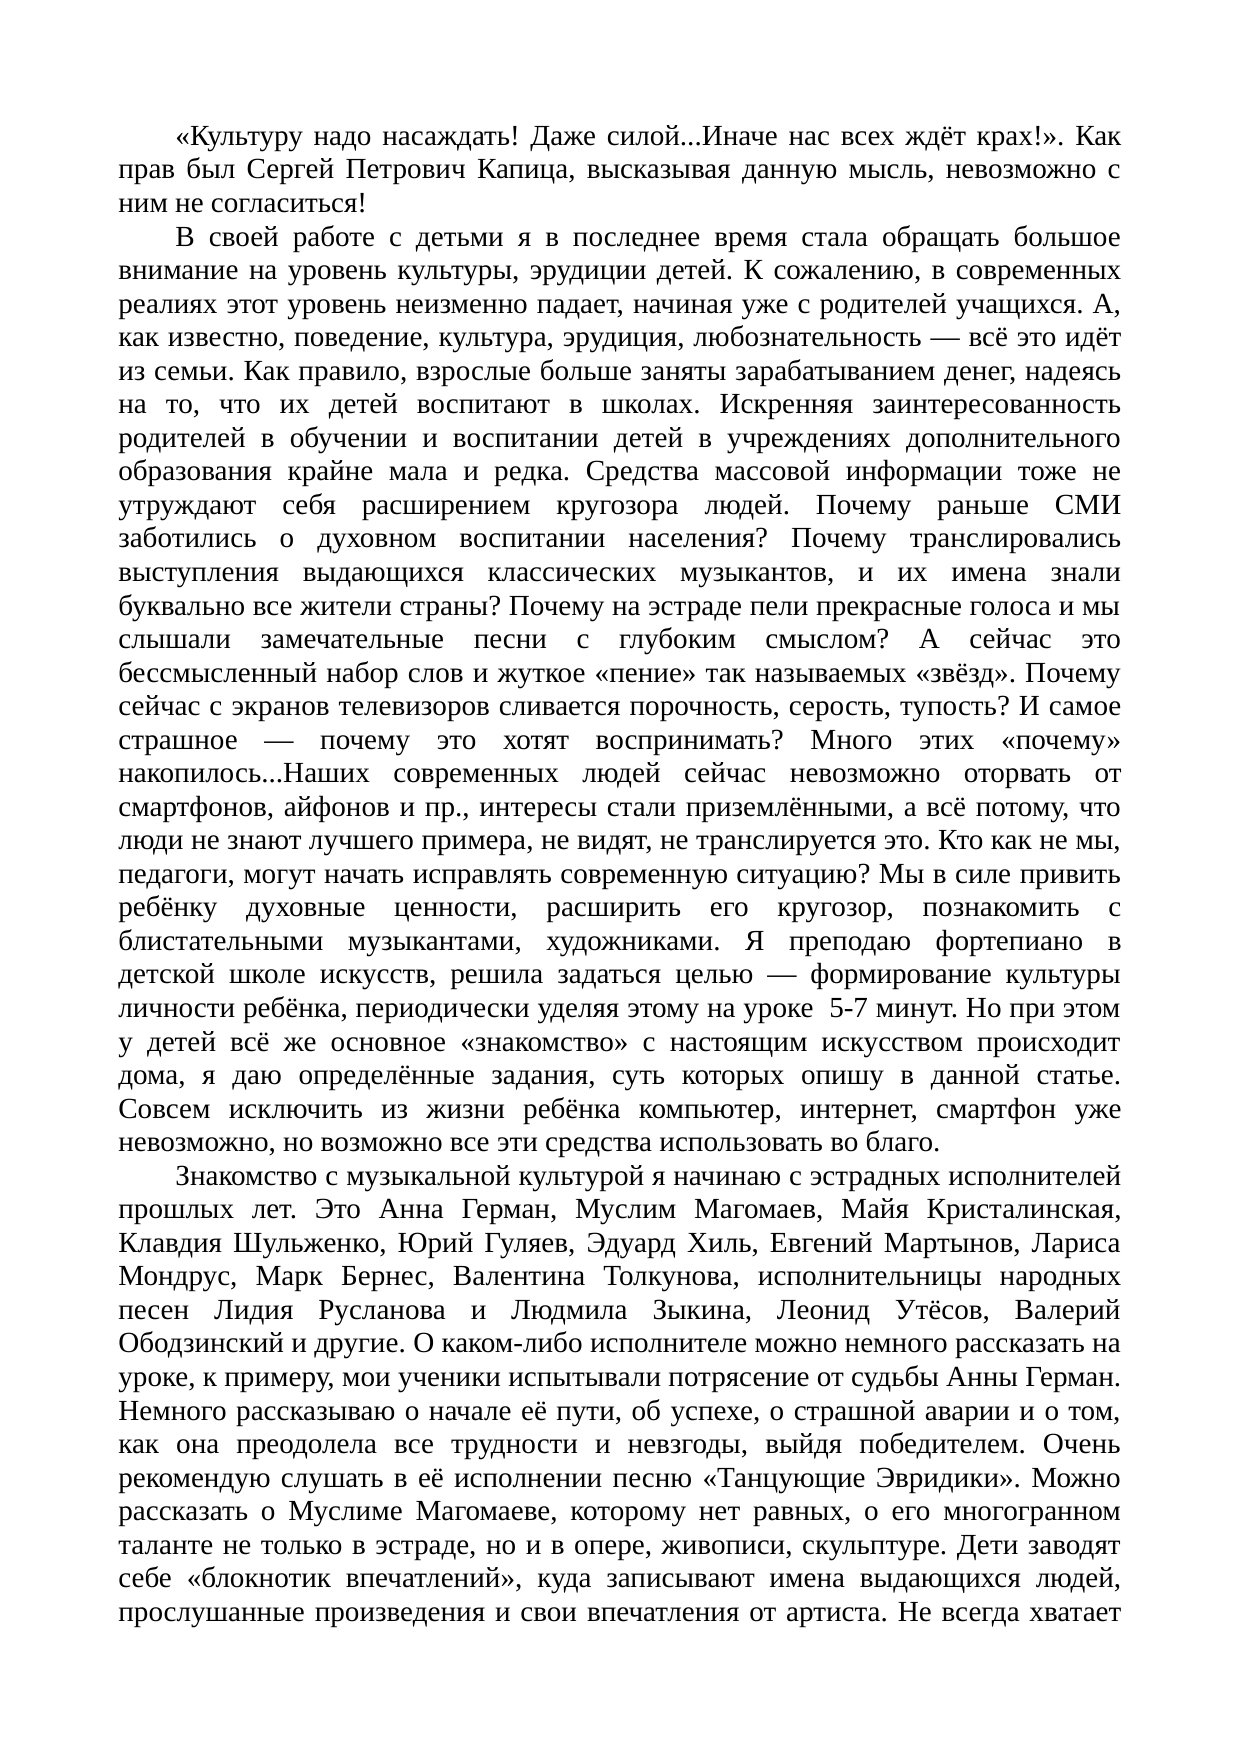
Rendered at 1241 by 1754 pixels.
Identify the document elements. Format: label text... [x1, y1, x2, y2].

text Знакомство с музыкальной культурой я начинаю с эстрадных исполнителей прошлых лет. Это Анна Герман, Муслим Магомаев, Майя Кристалинская, Клавдия Шульженко, Юрий Гуляев, Эдуард Хиль, Евгений Мартынов, Лариса Мондрус, Марк Бернес, Валентина Толкунова, исполнительницы народных песен Лидия Русланова и Людмила Зыкина, Леонид Утёсов, Валерий Ободзинский и другие. О каком-либо исполнителе можно немного рассказать на уроке, к примеру, мои ученики испытывали потрясение от судьбы Анны Герман. Немного рассказываю о начале её пути, об успехе, о страшной аварии и о том, как она преодолела все трудности и невзгоды, выйдя победителем. Очень рекомендую слушать в её исполнении песню «Танцующие Эвридики». Можно рассказать о Муслиме Магомаеве, которому нет равных, о его многогранном таланте не только в эстраде, но и в опере, живописи, скульптуре. Дети заводят себе «блокнотик впечатлений», куда записывают имена выдающихся людей, прослушанные произведения и свои впечатления от артиста. Не всегда хватает [118, 1158, 1122, 1627]
text В своей работе с детьми я в последнее время стала обращать большое внимание на уровень культуры, эрудиции детей. К сожалению, в современных реалиях этот уровень неизменно падает, начиная уже с родителей учащихся. А, как известно, поведение, культура, эрудиция, любознательность — всё это идёт из семьи. Как правило, взрослые больше заняты зарабатыванием денег, надеясь на то, что их детей воспитают в школах. Искренняя заинтересованность родителей в обучении и воспитании детей в учреждениях дополнительного образования крайне мала и редка. Средства массовой информации тоже не утруждают себя расширением кругозора людей. Почему раньше СМИ заботились о духовном воспитании населения? Почему транслировались выступления выдающихся классических музыкантов, и их имена знали буквально все жители страны? Почему на эстраде пели прекрасные голоса и мы слышали замечательные песни с глубоким смыслом? А сейчас это бессмысленный набор слов и жуткое «пение» так называемых «звёзд». Почему сейчас с экранов телевизоров сливается порочность, серость, тупость? И самое страшное — почему это хотят воспринимать? Много этих «почему» накопилось...Наших современных людей сейчас невозможно оторвать от смартфонов, айфонов и пр., интересы стали приземлёнными, а всё потому, что люди не знают лучшего примера, не видят, не транслируется это. Кто как не мы, педагоги, могут начать исправлять современную ситуацию? Мы в силе привить ребёнку духовные ценности, расширить его кругозор, познакомить с блистательными музыкантами, художниками. Я преподаю фортепиано в детской школе искусств, решила задаться целью — формирование культуры личности ребёнка, периодически уделяя этому на уроке 5-7 минут. Но при этом у детей всё же основное «знакомство» с настоящим искусством происходит дома, я даю определённые задания, суть которых опишу в данной статье. Совсем исключить из жизни ребёнка компьютер, интернет, смартфон уже невозможно, но возможно все эти средства использовать во благо. [118, 219, 1122, 1158]
text «Культуру надо насаждать! Даже силой...Иначе нас всех ждёт крах!». Как прав был Сергей Петрович Капица, высказывая данную мысль, невозможно с ним не согласиться! [118, 118, 1122, 219]
